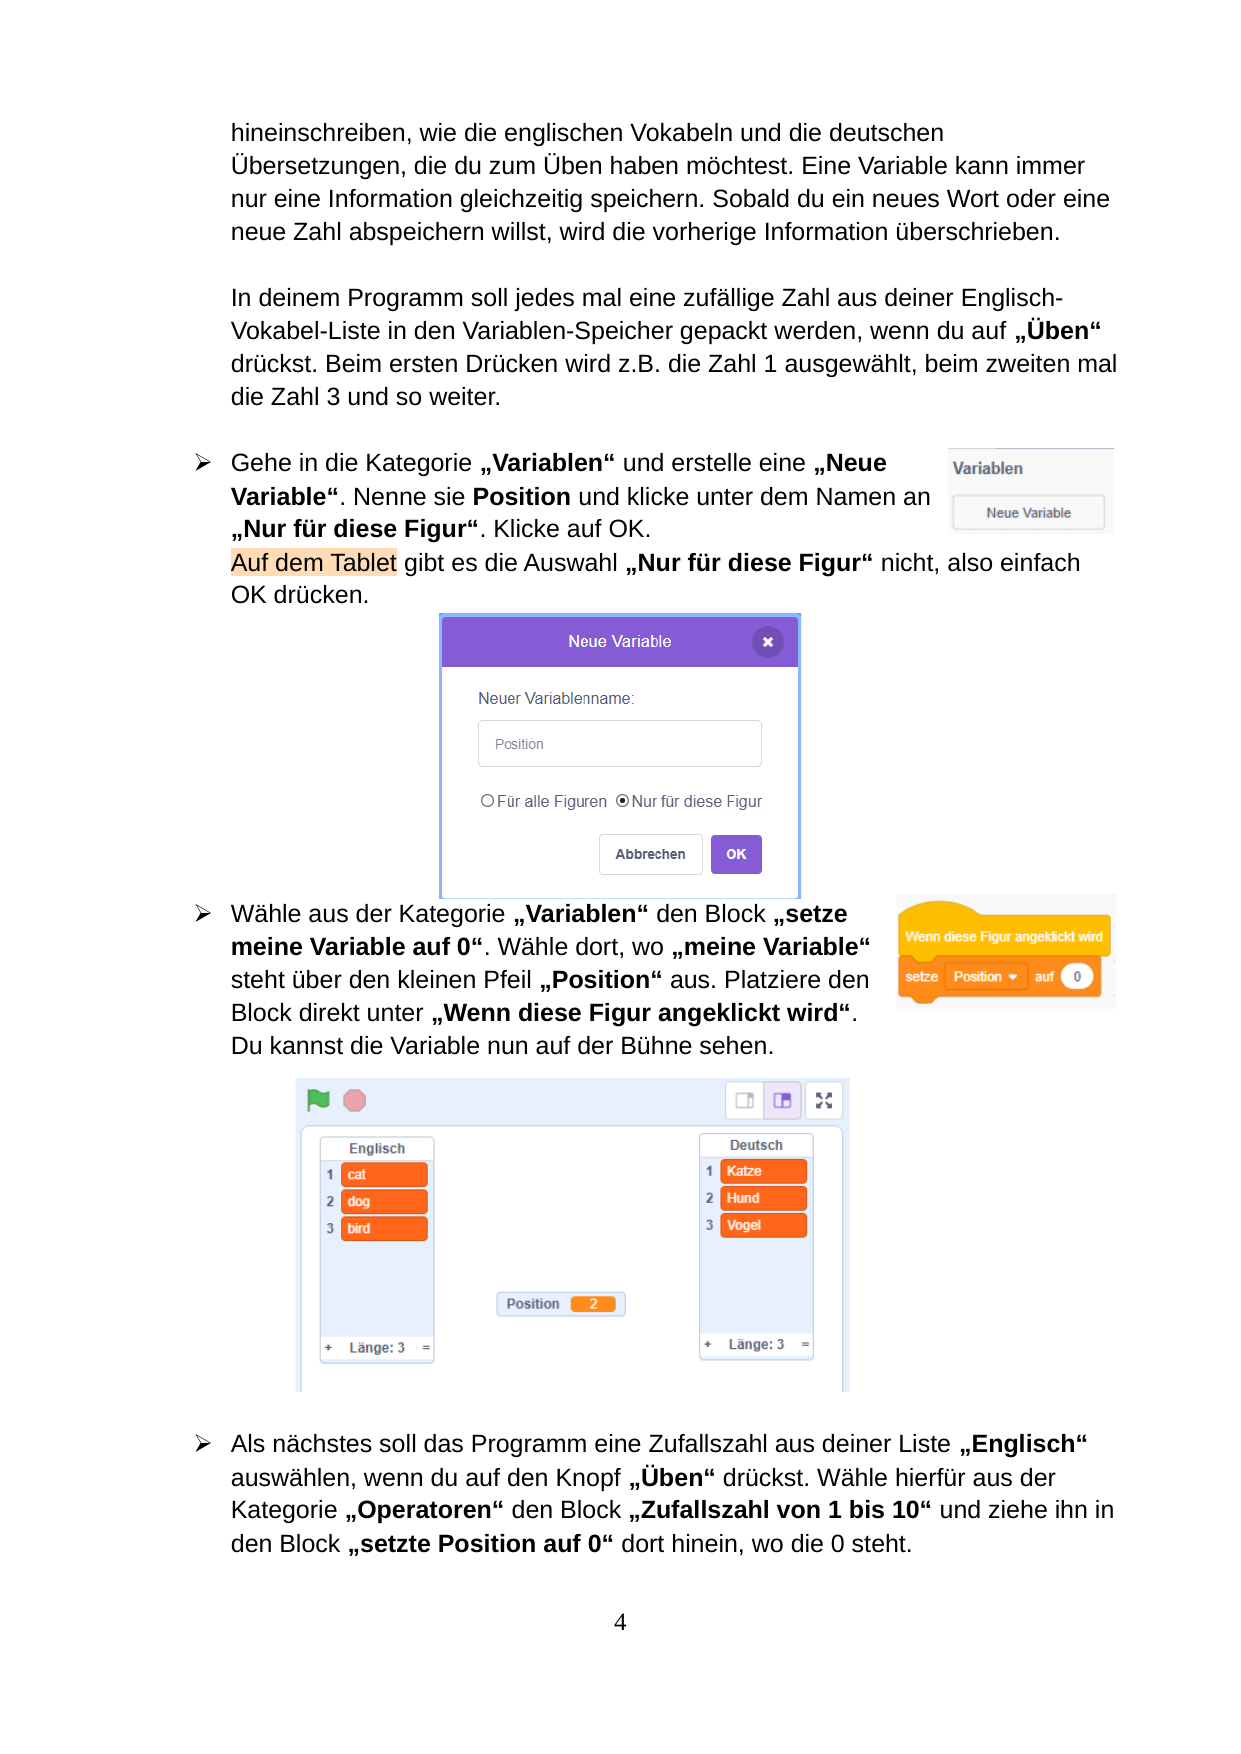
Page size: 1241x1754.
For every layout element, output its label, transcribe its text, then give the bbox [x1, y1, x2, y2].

list In deinem Programm soll jedes mal eine zufällige Zahl aus deiner Englisch-Vokabel-Liste in den Variablen-Speicher gepackt werden, wenn du auf „Üben“ drückst. Beim ersten Drücken wird z.B. die Zahl 1 ausgewählt, beim zweiten mal die Zahl 3 und so weiter. [193, 250, 1122, 411]
picture [439, 613, 802, 899]
picture [948, 448, 1115, 534]
picture [896, 894, 1117, 1009]
list hineinschreiben, wie die englischen Vokabeln und die deutschen Übersetzungen, die du zum Üben haben möchtest. Eine Variable kann immer nur eine Information gleichzeitig speichern. Sobald du ein neues Wort oder eine neue Zahl abspeichern willst, wird die vorherige Information überschrieben. [193, 118, 1122, 246]
list Gehe in die Kategorie „Variablen“ und erstelle eine „Neue Variable“. Nenne sie Position und klicke unter dem Namen an „Nur für diese Figur“. Klicke auf OK. Auf dem Tablet gibt es die Auswahl „Nur für diese Figur“ nicht, also einfach OK drücken. [193, 448, 1122, 609]
picture [295, 1078, 850, 1392]
list Als nächstes soll das Programm eine Zufallszahl aus deiner Liste „Englisch“ auswählen, wenn du auf den Knopf „Üben“ drückst. Wähle hierfür aus der Kategorie „Operatoren“ den Block „Zufallszahl von 1 bis 10“ und ziehe ihn in den Block „setzte Position auf 0“ dort hinein, wo die 0 steht. [193, 1429, 1122, 1557]
list Wähle aus der Kategorie „Variablen“ den Block „setze meine Variable auf 0“. Wähle dort, wo „meine Variable“ steht über den kleinen Pfeil „Position“ aus. Platziere den Block direkt unter „Wenn diese Figur angeklickt wird“. Du kannst die Variable nun auf der Bühne sehen. [193, 613, 1122, 1059]
